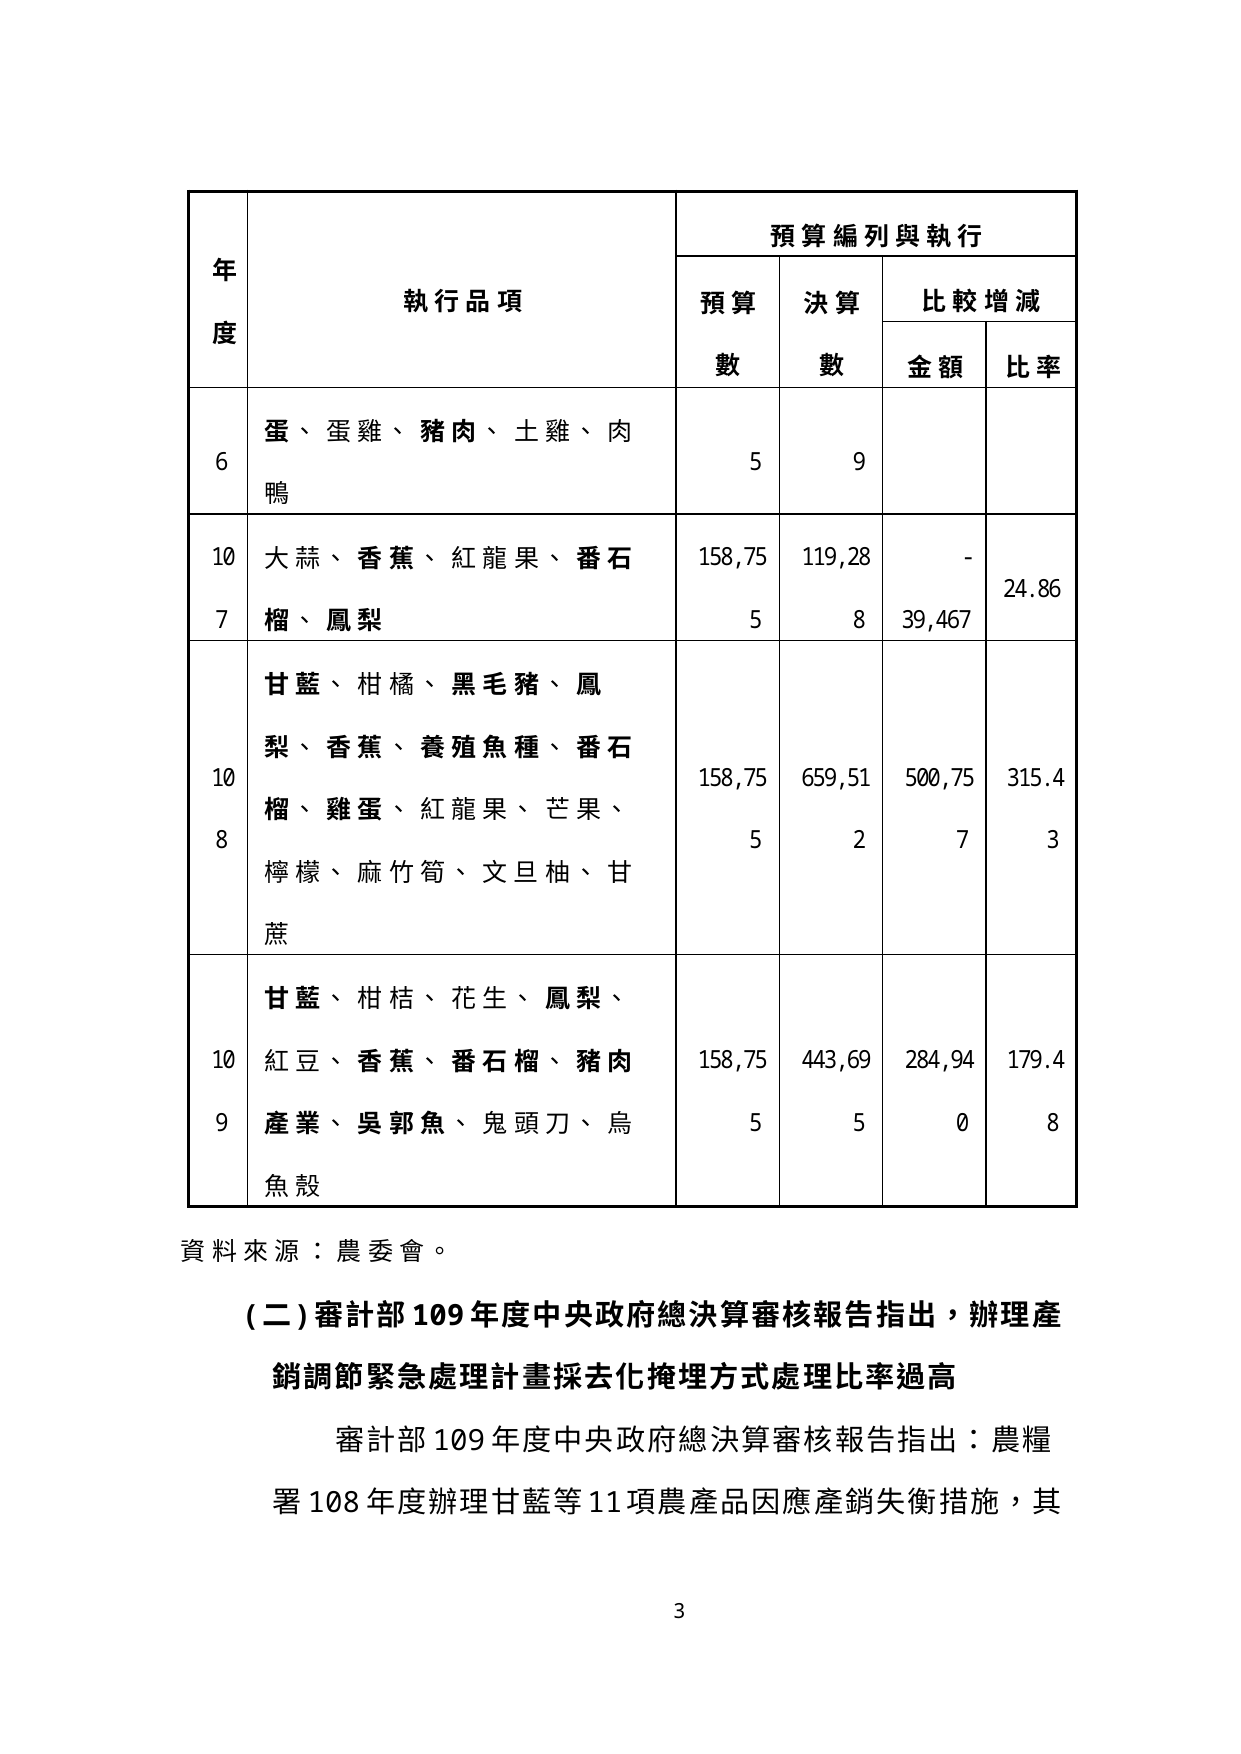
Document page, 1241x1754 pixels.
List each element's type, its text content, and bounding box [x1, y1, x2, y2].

table_cell -39,467 [883, 515, 985, 639]
table_cell 蛋、蛋雞、豬肉、土雞、肉鴨 [248, 388, 675, 513]
table_cell 比較增減 [883, 257, 1075, 321]
text 資料來源：農委會。 [177, 1208, 1063, 1271]
table_cell 158,755 [677, 955, 779, 1205]
table_cell 5 [677, 388, 779, 513]
table_cell [883, 388, 985, 513]
table_cell 決算數 [780, 257, 882, 386]
table_cell 179.48 [987, 955, 1075, 1205]
text (二)審計部109年度中央政府總決算審核報告指出，辦理產銷調節緊急處理計畫採去化掩埋方式處理比率過高 [236, 1271, 1063, 1396]
table_cell 6 [190, 388, 247, 513]
table_cell 金額 [883, 322, 985, 386]
table_cell 500,757 [883, 641, 985, 953]
table_cell 大蒜、香蕉、紅龍果、番石榴、鳳梨 [248, 515, 675, 639]
table_cell 119,288 [780, 515, 882, 639]
table_header 預算編列與執行 [677, 193, 1075, 255]
table_cell 甘藍、柑桔、花生、鳳梨、紅豆、香蕉、番石榴、豬肉產業、吳郭魚、鬼頭刀、烏魚殼 [248, 955, 675, 1205]
table_header 年 度 [190, 193, 247, 386]
table_cell 108 [190, 641, 247, 953]
table_cell 315.43 [987, 641, 1075, 953]
table_cell 109 [190, 955, 247, 1205]
table_cell 158,755 [677, 515, 779, 639]
table_cell 158,755 [677, 641, 779, 953]
table_cell 比率 [987, 322, 1075, 386]
table_cell 預算數 [677, 257, 779, 386]
table_header 執行品項 [248, 193, 675, 386]
table_cell [987, 388, 1075, 513]
table_cell 9 [780, 388, 882, 513]
table_cell 107 [190, 515, 247, 639]
table_cell 甘藍、柑橘、黑毛豬、鳳梨、香蕉、養殖魚種、番石榴、雞蛋、紅龍果、芒果、檸檬、麻竹筍、文旦柚、甘蔗 [248, 641, 675, 953]
text 審計部109年度中央政府總決算審核報告指出：農糧署108年度辦理甘藍等11項農產品因應產銷失衡措施，其 [266, 1396, 1063, 1521]
table_cell 659,512 [780, 641, 882, 953]
table_cell 284,940 [883, 955, 985, 1205]
table_cell 443,695 [780, 955, 882, 1205]
table_cell 24.86 [987, 515, 1075, 639]
